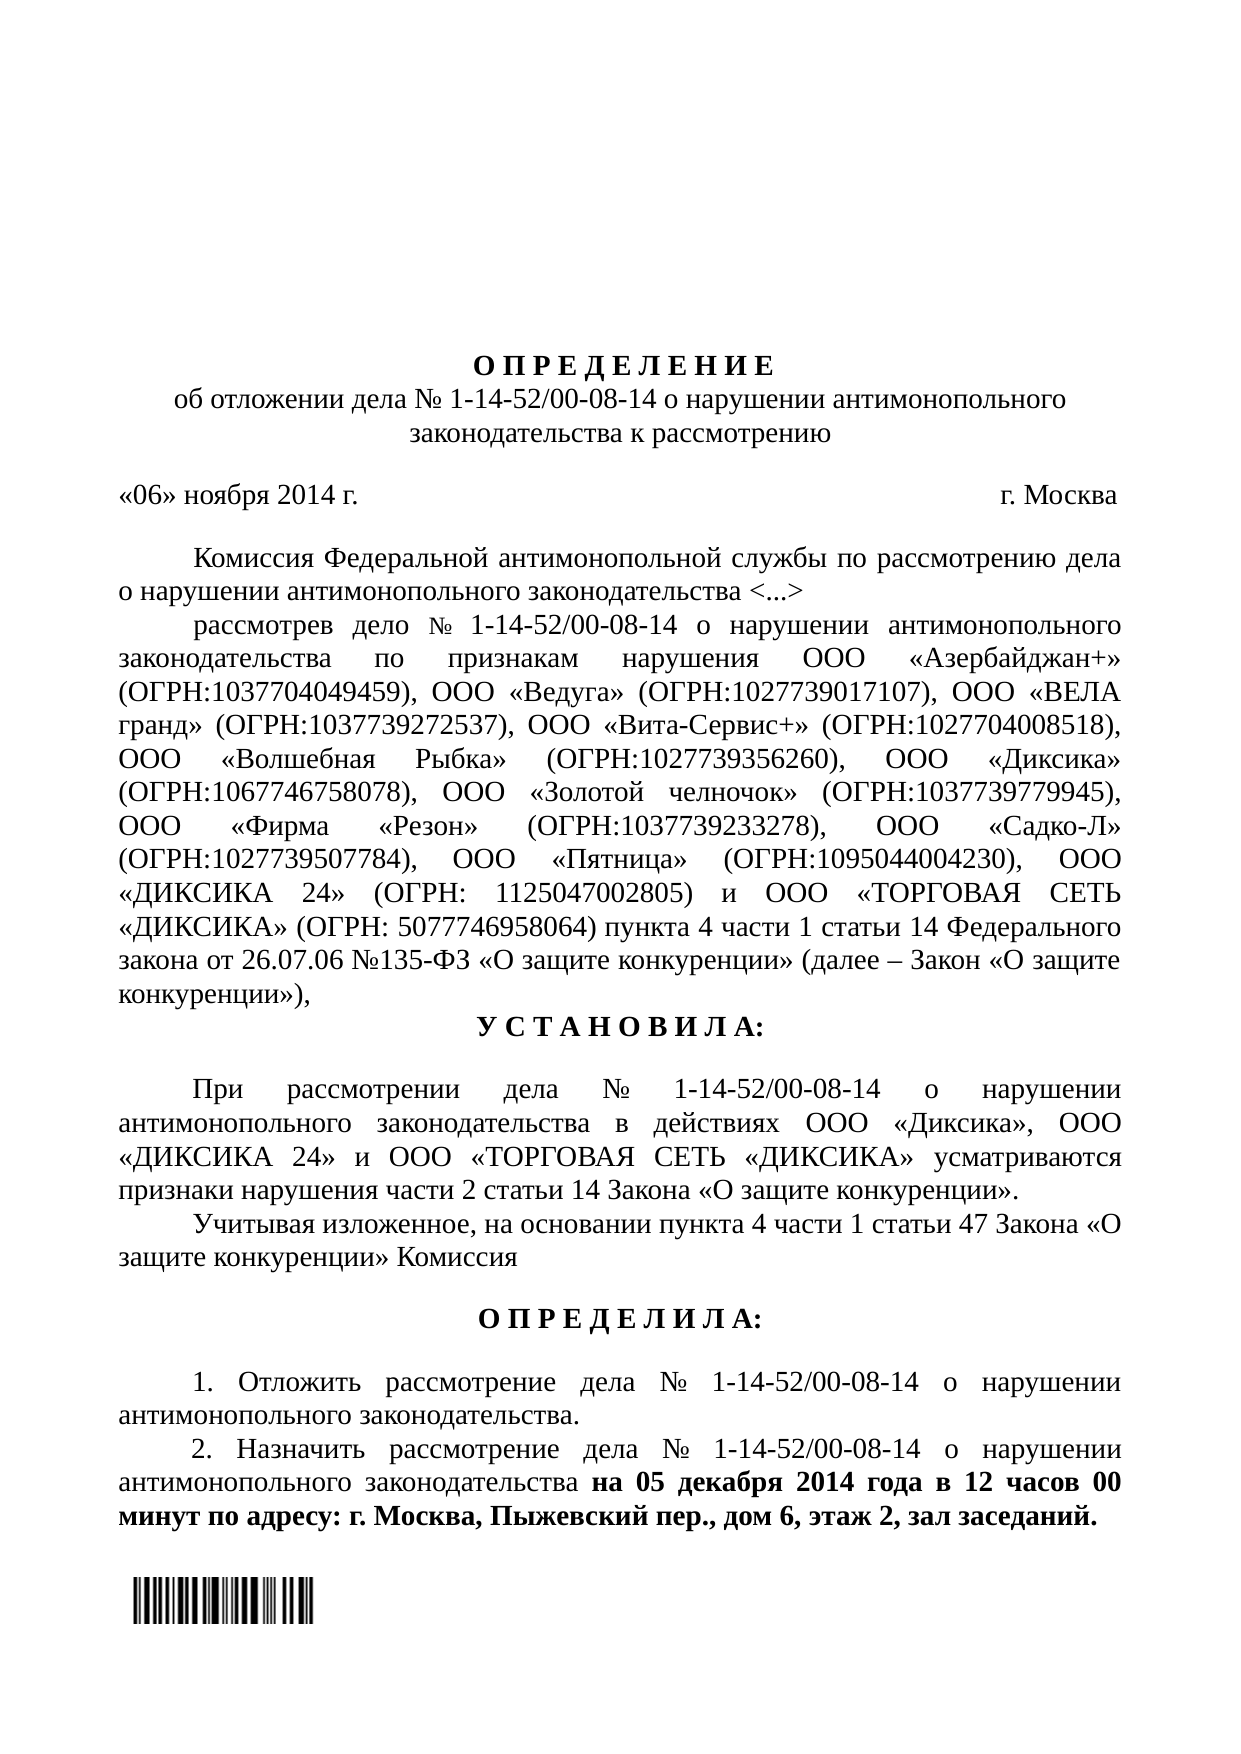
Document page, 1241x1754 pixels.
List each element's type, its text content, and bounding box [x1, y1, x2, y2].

text «06» ноября 2014 г. г. Москва [118, 477, 1122, 511]
picture [118, 1577, 331, 1624]
text При рассмотрении дела № 1-14-52/00-08-14 о нарушении антимонопольного законодательства в действиях ООО «Диксика», ООО «ДИКСИКА 24» и ООО «ТОРГОВАЯ СЕТЬ «ДИКСИКА» усматриваются признаки нарушения части 2 статьи 14 Закона «О защите конкуренции». [118, 1072, 1122, 1206]
text О П Р Е Д Е Л Е Н И Е [118, 348, 1122, 382]
text Комиссия Федеральной антимонопольной службы по рассмотрению дела о нарушении антимонопольного законодательства <...> [118, 540, 1122, 607]
text 1. Отложить рассмотрение дела № 1-14-52/00-08-14 о нарушении антимонопольного законодательства. [118, 1364, 1122, 1431]
text У С Т А Н О В И Л А: [118, 1009, 1122, 1043]
text об отложении дела № 1-14-52/00-08-14 о нарушении антимонопольного законодательства к рассмотрению [118, 382, 1122, 449]
text Учитывая изложенное, на основании пункта 4 части 1 статьи 47 Закона «О защите конкуренции» Комиссия [118, 1206, 1122, 1273]
text О П Р Е Д Е Л И Л А: [118, 1302, 1122, 1335]
text рассмотрев дело № 1-14-52/00-08-14 о нарушении антимонопольного законодательства по признакам нарушения ООО «Азербайджан+» (ОГРН:1037704049459), ООО «Ведуга» (ОГРН:1027739017107), ООО «ВЕЛА гранд» (ОГРН:1037739272537), ООО «Вита-Сервис+» (ОГРН:1027704008518), ООО «Волшебная Рыбка» (ОГРН:1027739356260), ООО «Диксика» (ОГРН:1067746758078), ООО «Золотой челночок» (ОГРН:1037739779945), ООО «Фирма «Резон» (ОГРН:1037739233278), ООО «Садко-Л» (ОГРН:1027739507784), ООО «Пятница» (ОГРН:1095044004230), ООО «ДИКСИКА 24» (ОГРН: 1125047002805) и ООО «ТОРГОВАЯ СЕТЬ «ДИКСИКА» (ОГРН: 5077746958064) пункта 4 части 1 статьи 14 Федерального закона от 26.07.06 №135-ФЗ «О защите конкуренции» (далее – Закон «О защите конкуренции»), [118, 607, 1122, 1009]
text 2. Назначить рассмотрение дела № 1-14-52/00-08-14 о нарушении антимонопольного законодательства на 05 декабря 2014 года в 12 часов 00 минут по адресу: г. Москва, Пыжевский пер., дом 6, этаж 2, зал заседаний. [118, 1431, 1122, 1532]
